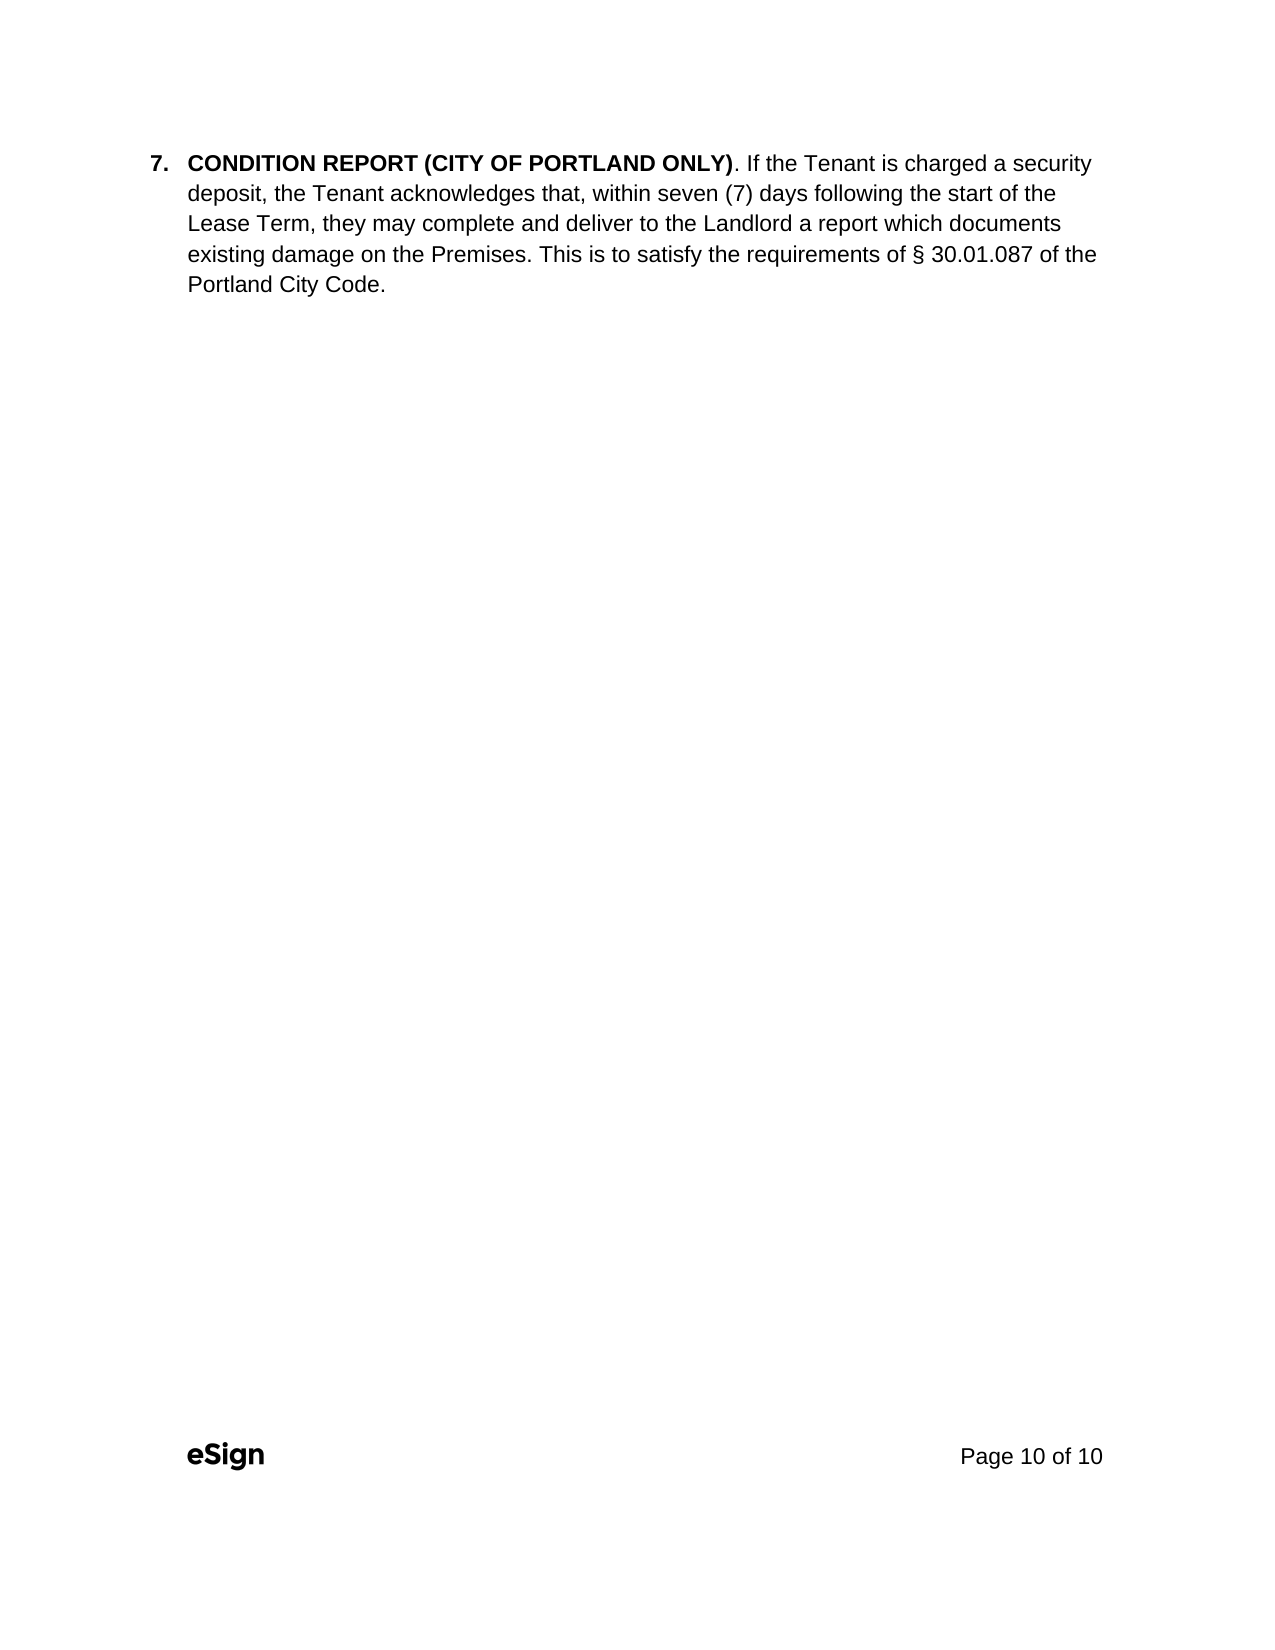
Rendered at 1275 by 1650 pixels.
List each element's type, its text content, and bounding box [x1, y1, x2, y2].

list CONDITION REPORT (CITY OF PORTLAND ONLY). If the Tenant is charged a security deposit, the Tenant acknowledges that, within seven (7) days following the start of the Lease Term, they may complete and deliver to the Landlord a report which documents existing damage on the Premises. This is to satisfy the requirements of § 30.01.087 of the Portland City Code. [150, 150, 1125, 297]
